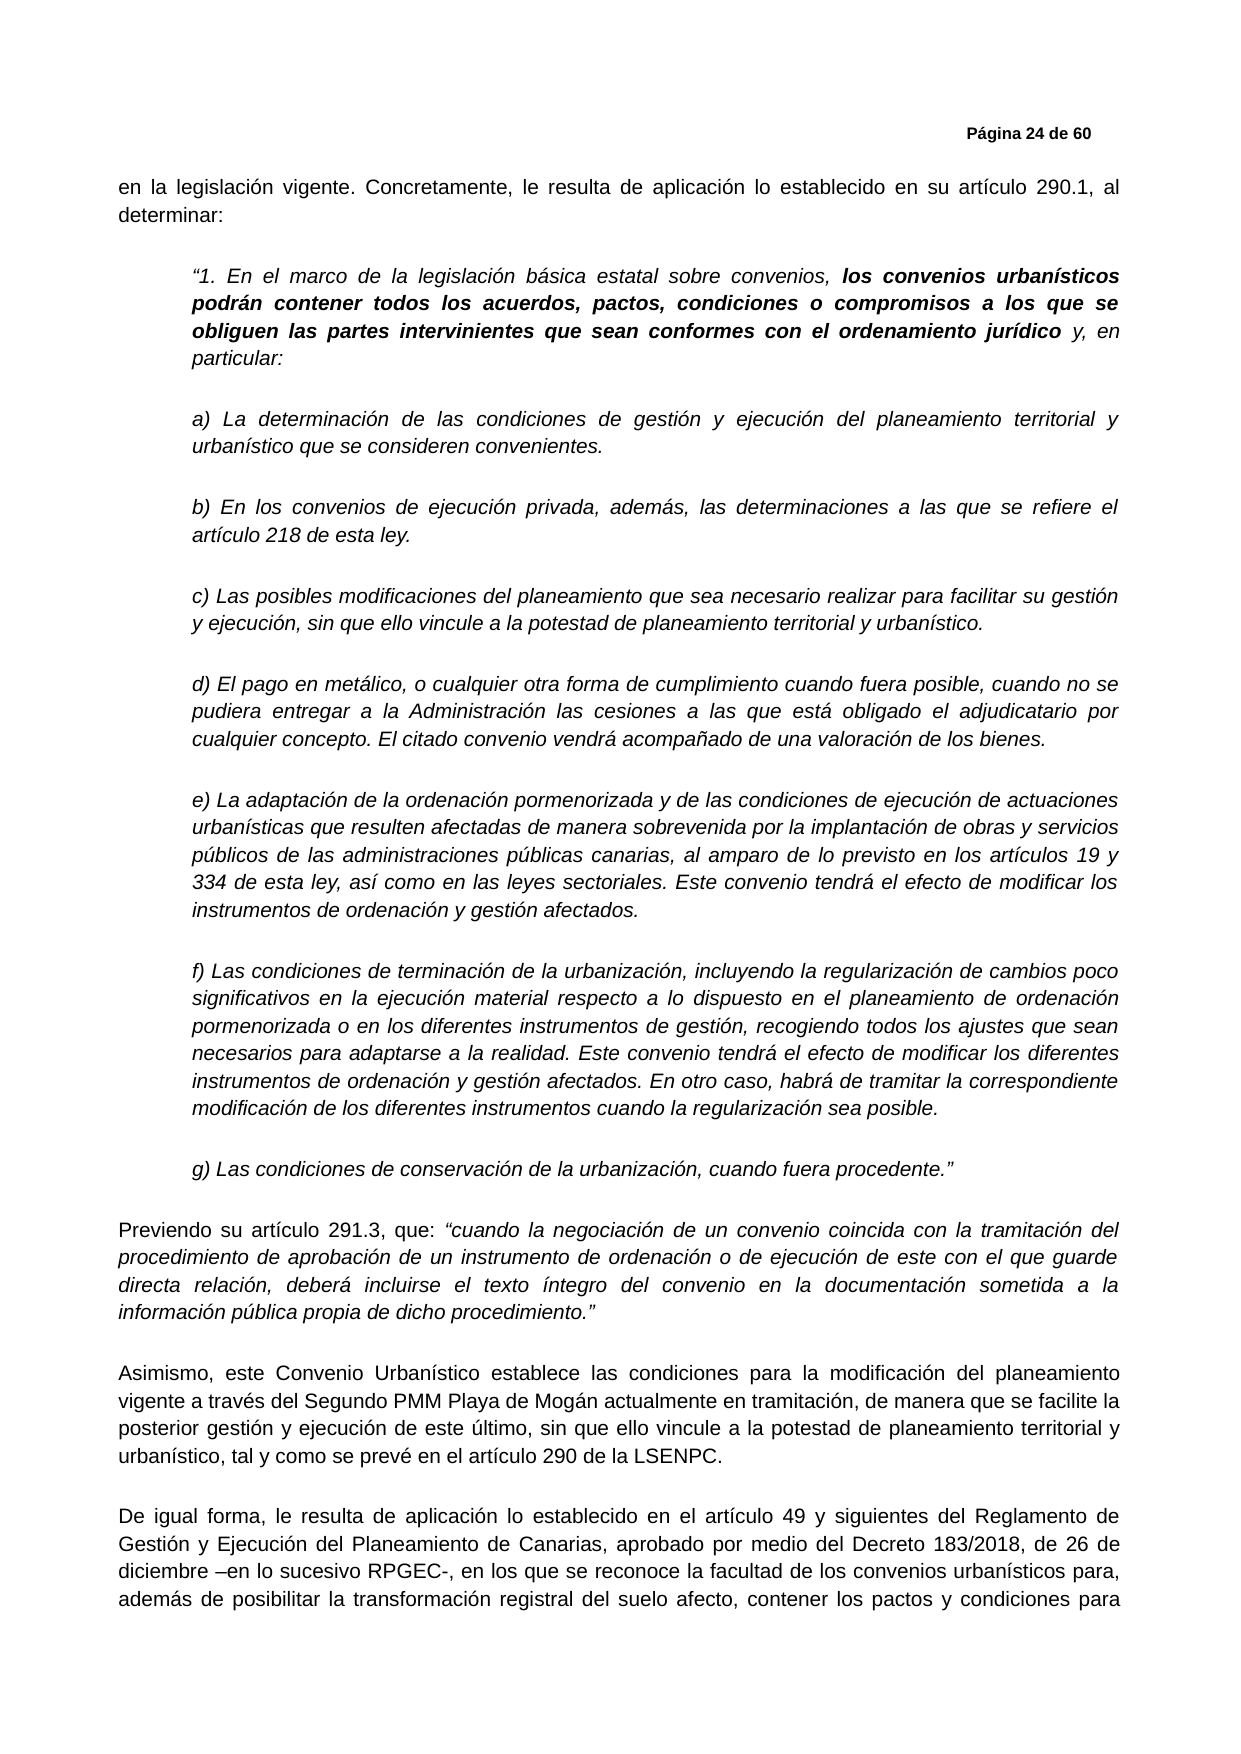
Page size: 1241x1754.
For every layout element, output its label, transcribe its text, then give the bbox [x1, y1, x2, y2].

text en la legislación vigente. Concretamente, le resulta de aplicación lo establecido en su artículo 290.1, al determinar: [118, 175, 1122, 227]
text c) Las posibles modificaciones del planeamiento que sea necesario realizar para facilitar su gestión y ejecución, sin que ello vincule a la potestad de planeamiento territorial y urbanístico. [192, 583, 1122, 635]
text Asimismo, este Convenio Urbanístico establece las condiciones para la modificación del planeamiento vigente a través del Segundo PMM Playa de Mogán actualmente en tramitación, de manera que se facilite la posterior gestión y ejecución de este último, sin que ello vincule a la potestad de planeamiento territorial y urbanístico, tal y como se prevé en el artículo 290 de la LSENPC. [118, 1361, 1122, 1467]
text “1. En el marco de la legislación básica estatal sobre convenios, los convenios urbanísticos podrán contener todos los acuerdos, pactos, condiciones o compromisos a los que se obliguen las partes intervinientes que sean conformes con el ordenamiento jurídico y, en particular: [192, 263, 1122, 370]
text d) El pago en metálico, o cualquier otra forma de cumplimiento cuando fuera posible, cuando no se pudiera entregar a la Administración las cesiones a las que está obligado el adjudicatario por cualquier concepto. El citado convenio vendrá acompañado de una valoración de los bienes. [192, 672, 1122, 751]
text a) La determinación de las condiciones de gestión y ejecución del planeamiento territorial y urbanístico que se consideren convenientes. [192, 407, 1122, 458]
text g) Las condiciones de conservación de la urbanización, cuando fuera procedente.” [192, 1157, 1122, 1181]
text Previendo su artículo 291.3, que: “cuando la negociación de un convenio coincida con la tramitación del procedimiento de aprobación de un instrumento de ordenación o de ejecución de este con el que guarde directa relación, deberá incluirse el texto íntegro del convenio en la documentación sometida a la información pública propia de dicho procedimiento.” [118, 1218, 1122, 1324]
text e) La adaptación de la ordenación pormenorizada y de las condiciones de ejecución de actuaciones urbanísticas que resulten afectadas de manera sobrevenida por la implantación de obras y servicios públicos de las administraciones públicas canarias, al amparo de lo previsto en los artículos 19 y 334 de esta ley, así como en las leyes sectoriales. Este convenio tendrá el efecto de modificar los instrumentos de ordenación y gestión afectados. [192, 788, 1122, 922]
text f) Las condiciones de terminación de la urbanización, incluyendo la regularización de cambios poco significativos en la ejecución material respecto a lo dispuesto en el planeamiento de ordenación pormenorizada o en los diferentes instrumentos de gestión, recogiendo todos los ajustes que sean necesarios para adaptarse a la realidad. Este convenio tendrá el efecto de modificar los diferentes instrumentos de ordenación y gestión afectados. En otro caso, habrá de tramitar la correspondiente modificación de los diferentes instrumentos cuando la regularización sea posible. [192, 958, 1122, 1120]
text b) En los convenios de ejecución privada, además, las determinaciones a las que se refiere el artículo 218 de esta ley. [192, 495, 1122, 547]
text De igual forma, le resulta de aplicación lo establecido en el artículo 49 y siguientes del Reglamento de Gestión y Ejecución del Planeamiento de Canarias, aprobado por medio del Decreto 183/2018, de 26 de diciembre –en lo sucesivo RPGEC-, en los que se reconoce la facultad de los convenios urbanísticos para, además de posibilitar la transformación registral del suelo afecto, contener los pactos y condiciones para [118, 1504, 1122, 1611]
